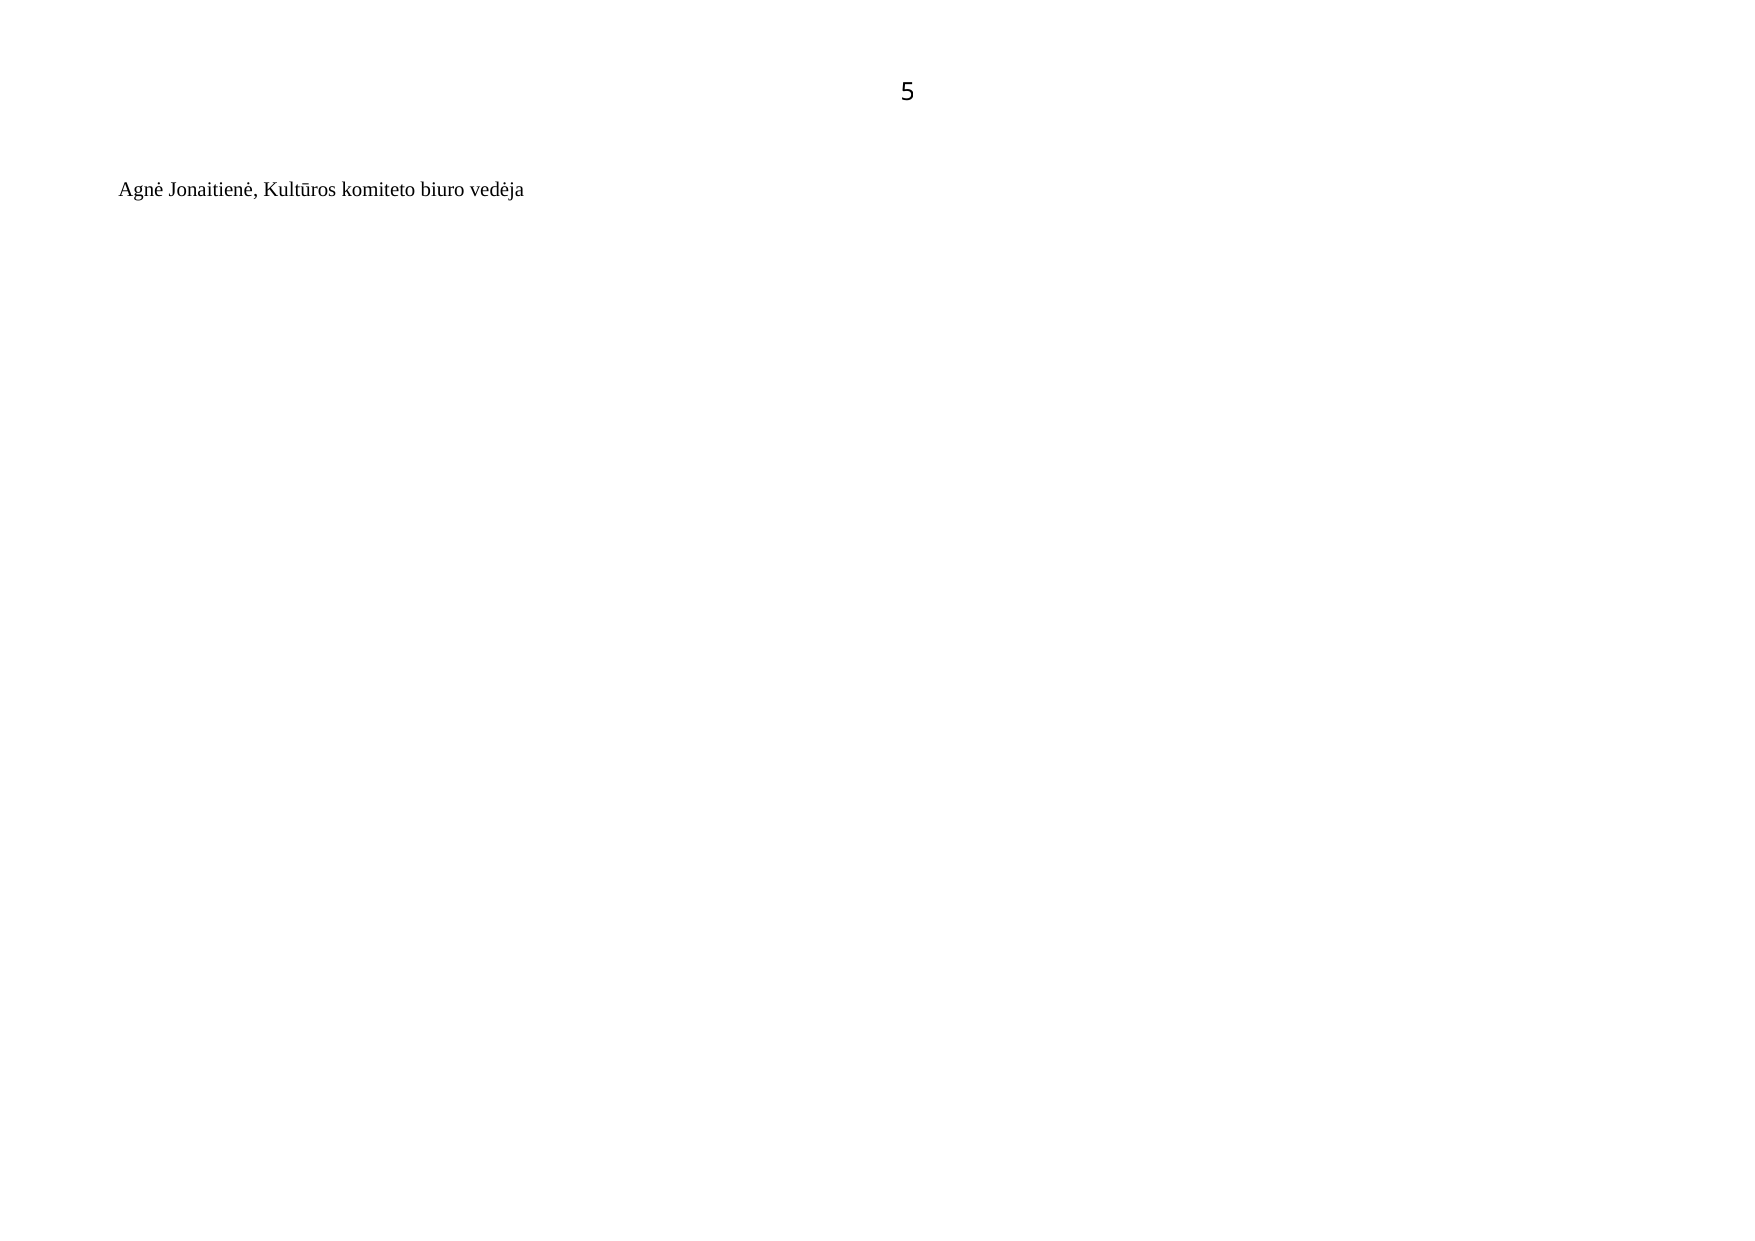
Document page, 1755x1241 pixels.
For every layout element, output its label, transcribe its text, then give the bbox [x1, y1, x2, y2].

text Agnė Jonaitienė, Kultūros komiteto biuro vedėja [118, 177, 1695, 201]
